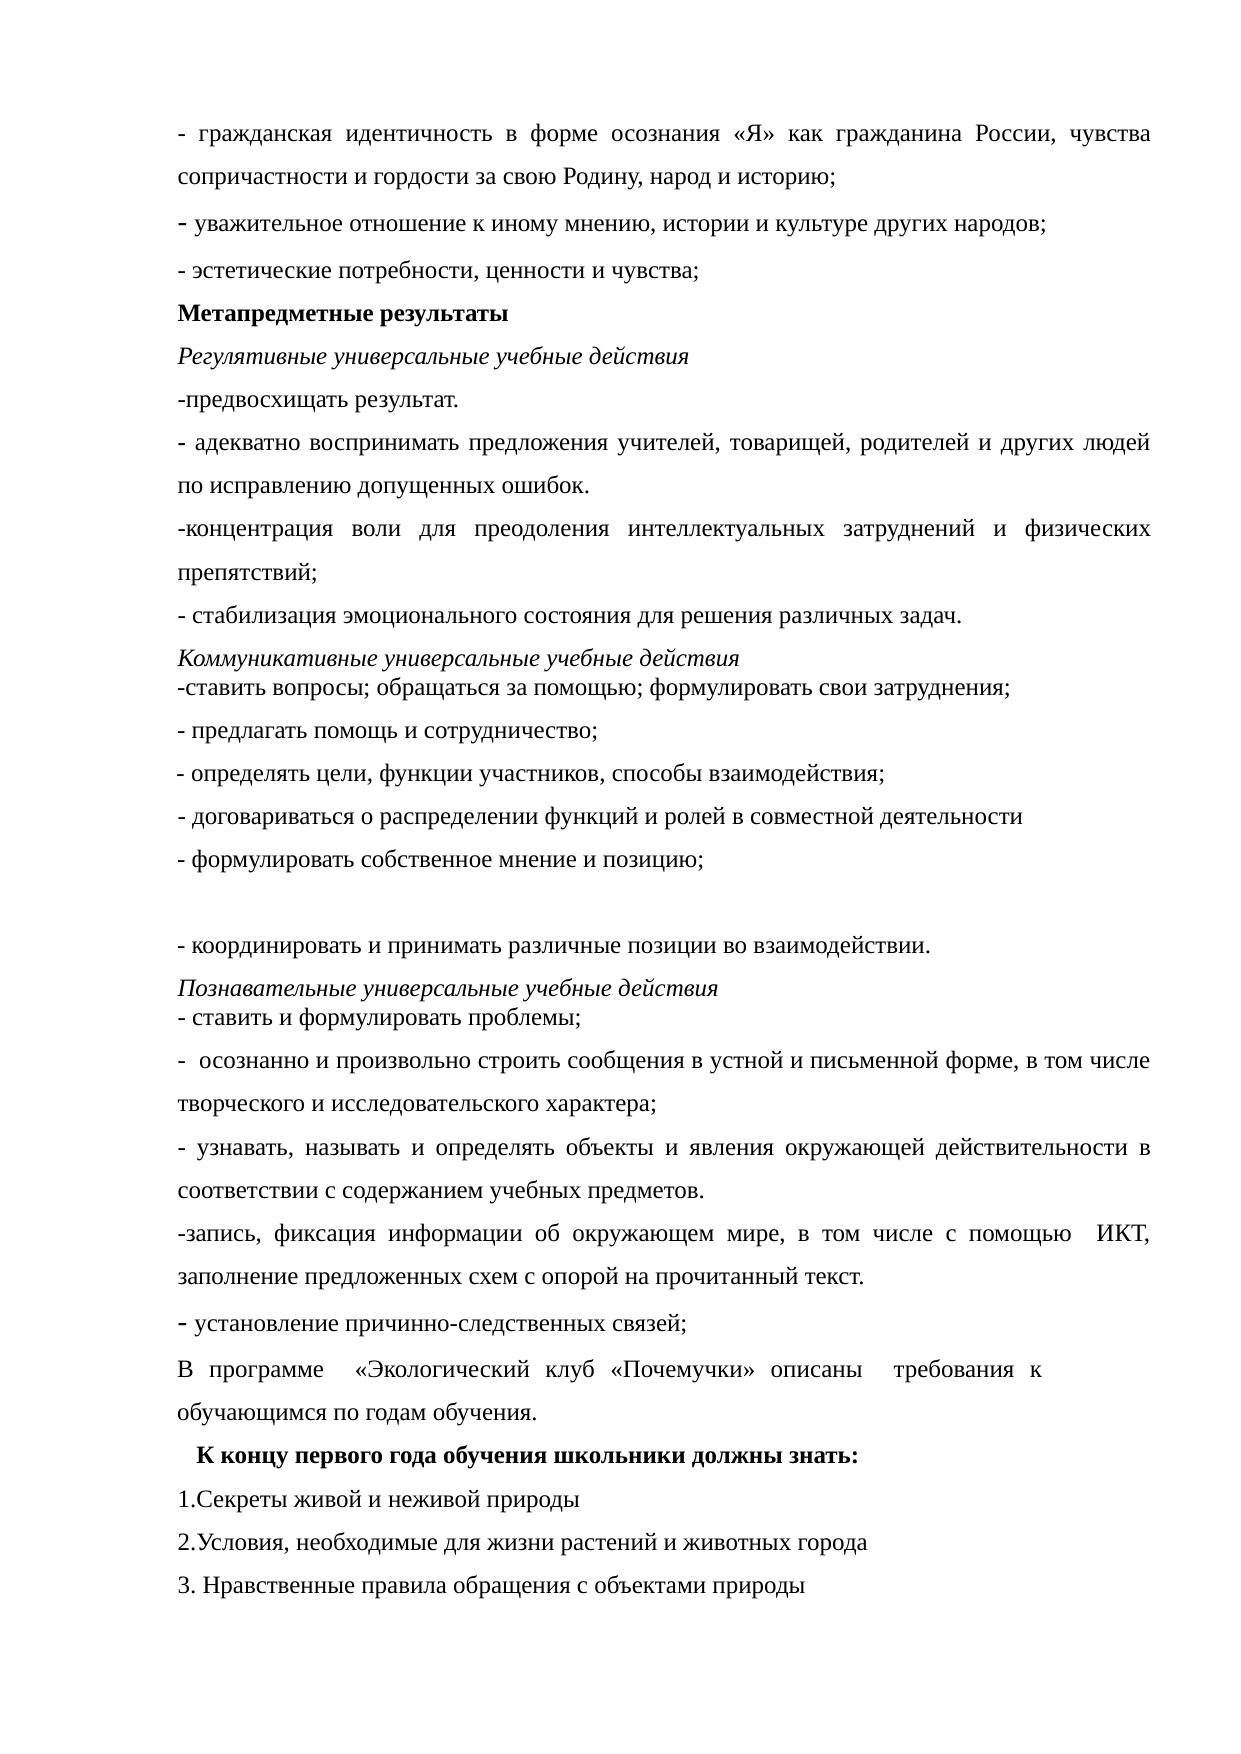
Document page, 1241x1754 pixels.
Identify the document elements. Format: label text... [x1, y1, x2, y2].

text - предлагать помощь и сотрудничество; [177, 715, 1043, 743]
text - уважительное отношение к иному мнению, истории и культуре других народов; [177, 204, 1152, 238]
text Метапредметные результаты [177, 298, 1152, 327]
text - гражданская идентичность в форме осознания «Я» как гражданина России, чувства сопричастности и гордости за свою Родину, народ и историю; [177, 118, 1152, 190]
text 1.Секреты живой и неживой природы [177, 1484, 1152, 1512]
text 3. Нравственные правила обращения с объектами природы [177, 1570, 1152, 1599]
text Коммуникативные универсальные учебные действия [177, 643, 1152, 672]
text -запись, фиксация информации об окружающем мире, в том числе с помощью ИКТ, заполнение предложенных схем с опорой на прочитанный текст. [177, 1218, 1152, 1290]
text - формулировать собственное мнение и позицию; [177, 844, 1043, 873]
text - определять цели, функции участников, способы взаимодействия; [176, 758, 1153, 787]
text - узнавать, называть и определять объекты и явления окружающей действительности в соответствии с содержанием учебных предметов. [177, 1132, 1152, 1203]
text В программе «Экологический клуб «Почемучки» описаны требования к обучающимся по годам обучения. [177, 1354, 1043, 1426]
text - ставить и формулировать проблемы; [177, 1002, 1152, 1031]
text -ставить вопросы; обращаться за помощью; формулировать свои затруднения; [177, 672, 1043, 700]
text - эстетические потребности, ценности и чувства; [177, 255, 1152, 283]
text - стабилизация эмоционального состояния для решения различных задач. [177, 600, 1152, 628]
text Регулятивные универсальные учебные действия [177, 341, 1152, 370]
text - координировать и принимать различные позиции во взаимодействии. [177, 930, 1043, 959]
text 2.Условия, необходимые для жизни растений и животных города [177, 1527, 1152, 1556]
text Познавательные универсальные учебные действия [177, 973, 1152, 1002]
text -концентрация воли для преодоления интеллектуальных затруднений и физических препятствий; [177, 513, 1152, 585]
text К концу первого года обучения школьники должны знать: [177, 1441, 1152, 1469]
text - договариваться о распределении функций и ролей в совместной деятельности [177, 801, 1152, 830]
text - осознанно и произвольно строить сообщения в устной и письменной форме, в том числе творческого и исследовательского характера; [177, 1045, 1152, 1117]
text - адекватно воспринимать предложения учителей, товарищей, родителей и других людей по исправлению допущенных ошибок. [177, 427, 1152, 499]
text - установление причинно-следственных связей; [177, 1304, 1152, 1338]
text -предвосхищать результат. [177, 384, 1152, 413]
